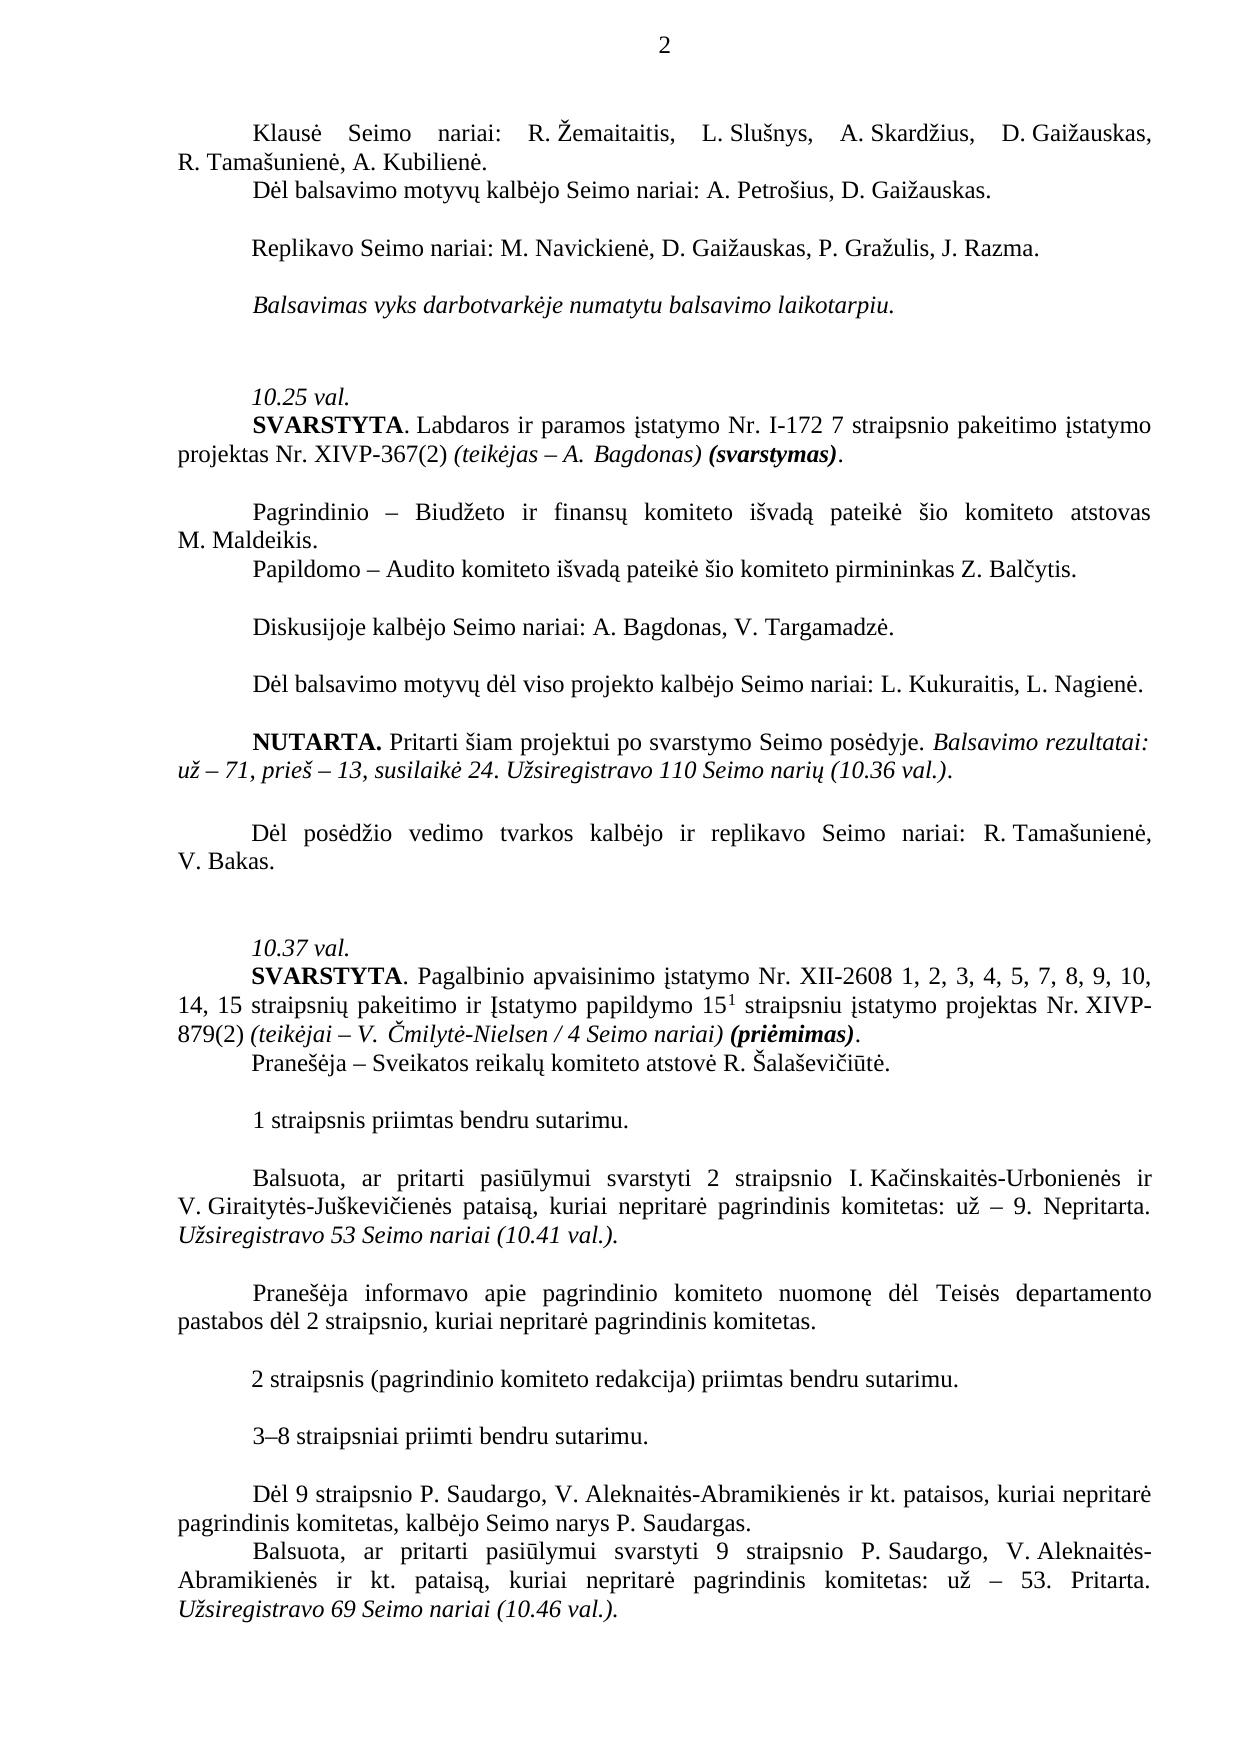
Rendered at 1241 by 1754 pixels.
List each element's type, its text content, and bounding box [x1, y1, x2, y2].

text 10.37 val. [177, 933, 1152, 961]
text Klausė Seimo nariai: R. Žemaitaitis, L. Slušnys, A. Skardžius, D. Gaižauskas, R. Tamašunienė, A. Kubilienė. [177, 118, 1152, 176]
text 3–8 straipsniai priimti bendru sutarimu. [177, 1421, 1152, 1450]
text Balsavimas vyks darbotvarkėje numatytu balsavimo laikotarpiu. [177, 291, 1152, 319]
text SVARSTYTA. Labdaros ir paramos įstatymo Nr. I-172 7 straipsnio pakeitimo įstatymo projektas Nr. XIVP-367(2) (teikėjas – A. Bagdonas) (svarstymas). [177, 410, 1152, 468]
text Pranešėja – Sveikatos reikalų komiteto atstovė R. Šalaševičiūtė. [177, 1048, 1152, 1076]
text 1 straipsnis priimtas bendru sutarimu. [177, 1105, 1152, 1134]
text 10.25 val. [177, 382, 1152, 410]
text Dėl balsavimo motyvų dėl viso projekto kalbėjo Seimo nariai: L. Kukuraitis, L. Nagienė. [177, 669, 1152, 698]
text Dėl posėdžio vedimo tvarkos kalbėjo ir replikavo Seimo nariai: R. Tamašunienė, V. Bakas. [177, 818, 1152, 875]
text 2 straipsnis (pagrindinio komiteto redakcija) priimtas bendru sutarimu. [177, 1364, 1152, 1393]
text Dėl 9 straipsnio P. Saudargo, V. Aleknaitės-Abramikienės ir kt. pataisos, kuriai nepritarė pagrindinis komitetas, kalbėjo Seimo narys P. Saudargas. [177, 1479, 1152, 1536]
text Papildomo – Audito komiteto išvadą pateikė šio komiteto pirmininkas Z. Balčytis. [177, 554, 1152, 583]
text Balsuota, ar pritarti pasiūlymui svarstyti 2 straipsnio I. Kačinskaitės-Urbonienės ir V. Giraitytės-Juškevičienės pataisą, kuriai nepritarė pagrindinis komitetas: už – 9. Nepritarta. Užsiregistravo 53 Seimo nariai (10.41 val.). [177, 1163, 1152, 1249]
text Replikavo Seimo nariai: M. Navickienė, D. Gaižauskas, P. Gražulis, J. Razma. [177, 233, 1152, 262]
text Balsuota, ar pritarti pasiūlymui svarstyti 9 straipsnio P. Saudargo, V. Aleknaitės-Abramikienės ir kt. pataisą, kuriai nepritarė pagrindinis komitetas: už – 53. Pritarta. Užsiregistravo 69 Seimo nariai (10.46 val.). [177, 1536, 1152, 1623]
text Pagrindinio – Biudžeto ir finansų komiteto išvadą pateikė šio komiteto atstovas M. Maldeikis. [177, 497, 1152, 554]
text SVARSTYTA. Pagalbinio apvaisinimo įstatymo Nr. XII-2608 1, 2, 3, 4, 5, 7, 8, 9, 10, 14, 15 straipsnių pakeitimo ir Įstatymo papildymo 151 straipsniu įstatymo projektas Nr. XIVP-879(2) (teikėjai – V. Čmilytė-Nielsen / 4 Seimo nariai) (priėmimas). [177, 961, 1152, 1048]
text Dėl balsavimo motyvų kalbėjo Seimo nariai: A. Petrošius, D. Gaižauskas. [177, 176, 1152, 204]
text NUTARTA. Pritarti šiam projektui po svarstymo Seimo posėdyje. Balsavimo rezultatai: už – 71, prieš – 13, susilaikė 24. Užsiregistravo 110 Seimo narių (10.36 val.). [177, 727, 1152, 784]
text Pranešėja informavo apie pagrindinio komiteto nuomonę dėl Teisės departamento pastabos dėl 2 straipsnio, kuriai nepritarė pagrindinis komitetas. [177, 1278, 1152, 1335]
text Diskusijoje kalbėjo Seimo nariai: A. Bagdonas, V. Targamadzė. [177, 612, 1152, 640]
